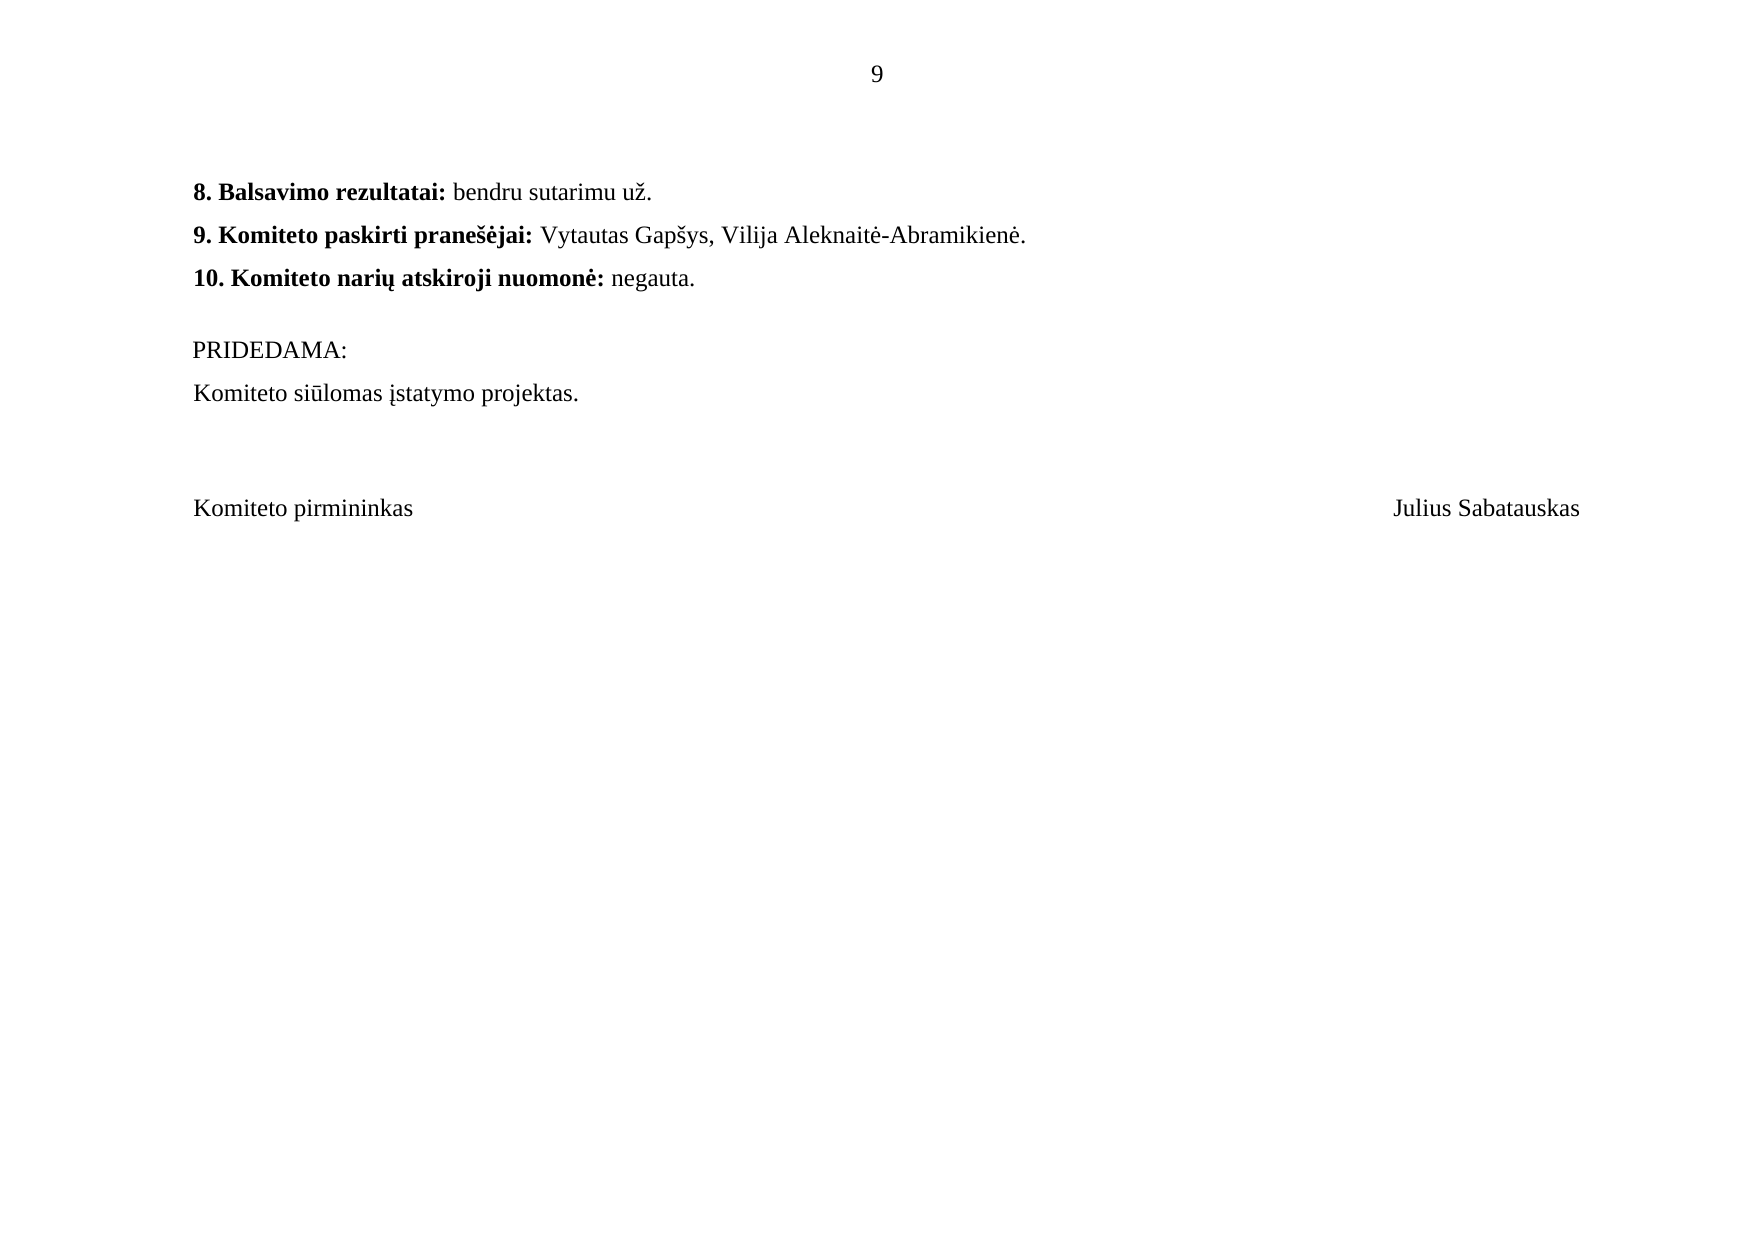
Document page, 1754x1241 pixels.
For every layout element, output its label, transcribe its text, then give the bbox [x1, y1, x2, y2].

text Komiteto pirmininkas Julius Sabatauskas [118, 493, 1636, 522]
text 10. Komiteto narių atskiroji nuomonė: negauta. [118, 263, 1636, 292]
text 9. Komiteto paskirti pranešėjai: Vytautas Gapšys, Vilija Aleknaitė-Abramikienė. [118, 220, 1636, 249]
text Komiteto siūlomas įstatymo projektas. [118, 378, 1636, 407]
text PRIDEDAMA: [192, 335, 1636, 364]
text 8. Balsavimo rezultatai: bendru sutarimu už. [118, 177, 1636, 206]
